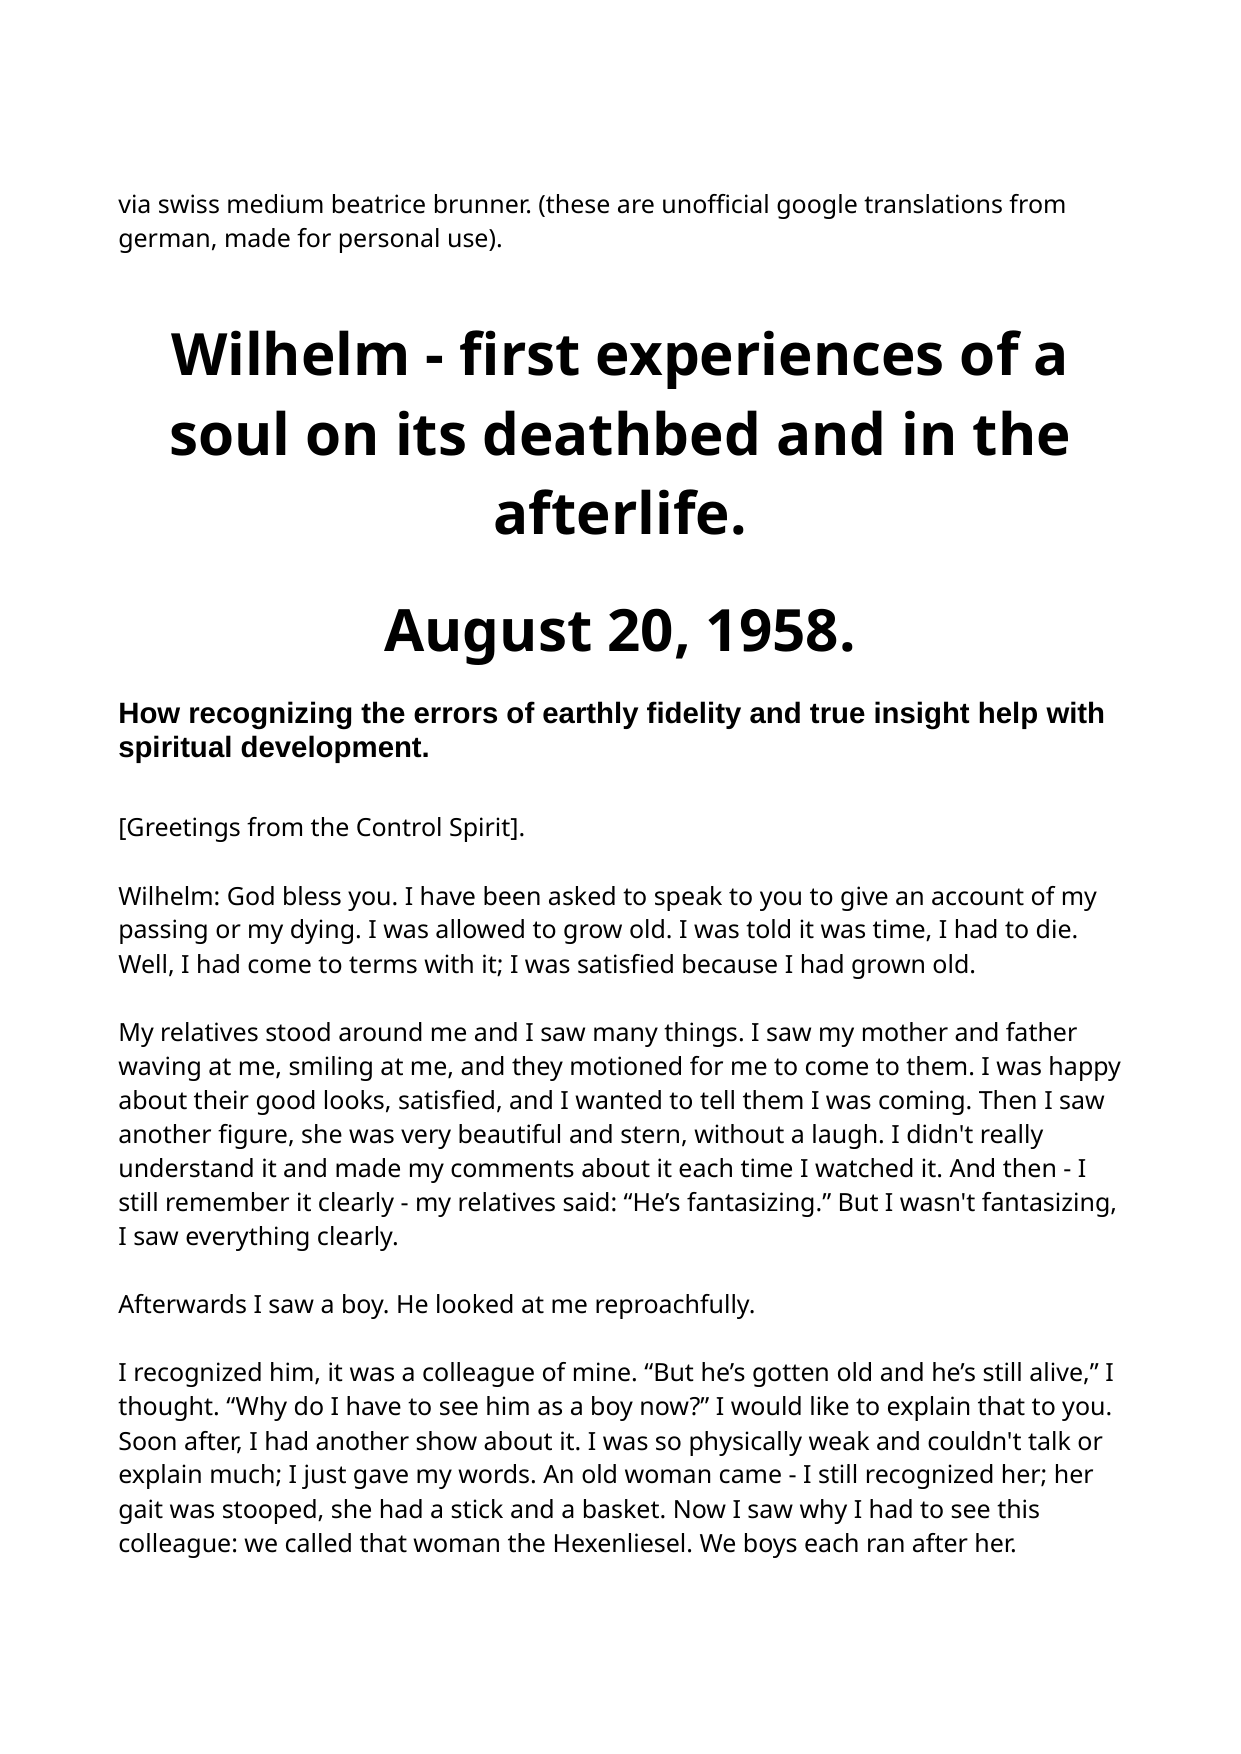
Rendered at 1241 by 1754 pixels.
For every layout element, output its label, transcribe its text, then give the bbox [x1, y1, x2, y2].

text [Greetings from the Control Spirit]. [118, 810, 1122, 844]
title Wilhelm - first experiences of a soul on its deathbed and in the afterlife. [118, 313, 1122, 552]
text Afterwards I saw a boy. He looked at me reproachfully. [118, 1287, 1122, 1321]
title August 20, 1958. [118, 589, 1122, 669]
text via swiss medium beatrice brunner. (these are unofficial google translations from german, made for personal use). [118, 186, 1122, 254]
text Wilhelm: God bless you. I have been asked to speak to you to give an account of my passing or my dying. I was allowed to grow old. I was told it was time, I had to die. Well, I had come to terms with it; I was satisfied because I had grown old. [118, 878, 1122, 980]
text I recognized him, it was a colleague of mine. “But he’s gotten old and he’s still alive,” I thought. “Why do I have to see him as a boy now?” I would like to explain that to you. Soon after, I had another show about it. I was so physically weak and couldn't talk or explain much; I just gave my words. An old woman came - I still recognized her; her gait was stooped, she had a stick and a basket. Now I saw why I had to see this colleague: we called that woman the Hexenliesel. We boys each ran after her. [118, 1355, 1122, 1559]
text My relatives stood around me and I saw many things. I saw my mother and father waving at me, smiling at me, and they motioned for me to come to them. I was happy about their good looks, satisfied, and I wanted to tell them I was coming. Then I saw another figure, she was very beautiful and stern, without a laugh. I didn't really understand it and made my comments about it each time I watched it. And then - I still remember it clearly - my relatives said: “He’s fantasizing.” But I wasn't fantasizing, I saw everything clearly. [118, 1014, 1122, 1253]
subtitle How recognizing the errors of earthly fidelity and true insight help with spiritual development. [118, 696, 1122, 763]
